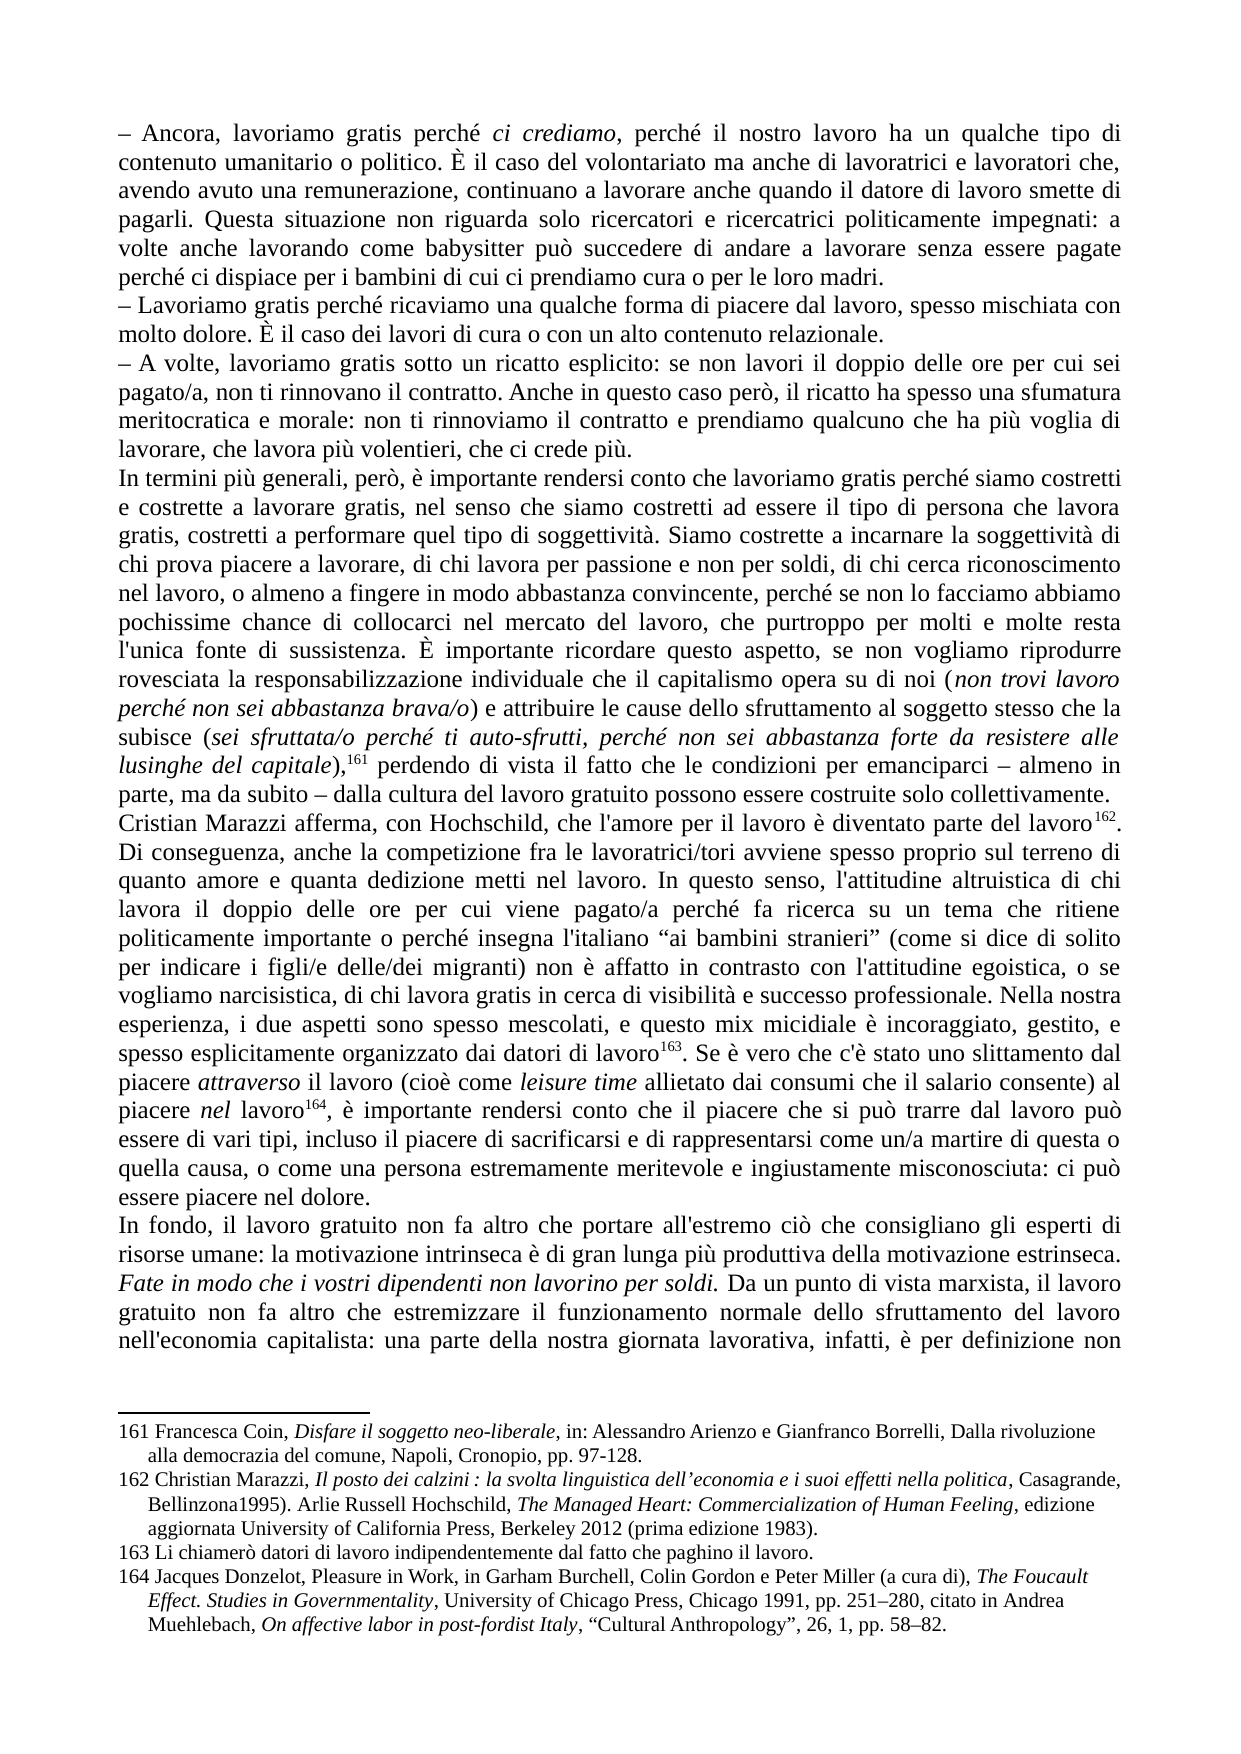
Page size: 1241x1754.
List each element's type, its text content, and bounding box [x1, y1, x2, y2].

text Cristian Marazzi afferma, con Hochschild, che l'amore per il lavoro è diventato parte del lavoro. Di conseguenza, anche la competizione fra le lavoratrici/tori avviene spesso proprio sul terreno di quanto amore e quanta dedizione metti nel lavoro. In questo senso, l'attitudine altruistica di chi lavora il doppio delle ore per cui viene pagato/a perché fa ricerca su un tema che ritiene politicamente importante o perché insegna l'italiano “ai bambini stranieri” (come si dice di solito per indicare i figli/e delle/dei migranti) non è affatto in contrasto con l'attitudine egoistica, o se vogliamo narcisistica, di chi lavora gratis in cerca di visibilità e successo professionale. Nella nostra esperienza, i due aspetti sono spesso mescolati, e questo mix micidiale è incoraggiato, gestito, e spesso esplicitamente organizzato dai datori di lavoro. Se è vero che c'è stato uno slittamento dal piacere attraverso il lavoro (cioè come leisure time allietato dai consumi che il salario consente) al piacere nel lavoro, è importante rendersi conto che il piacere che si può trarre dal lavoro può essere di vari tipi, incluso il piacere di sacrificarsi e di rappresentarsi come un/a martire di questa o quella causa, o come una persona estremamente meritevole e ingiustamente misconosciuta: ci può essere piacere nel dolore. [118, 808, 1122, 1211]
text Christian Marazzi, Il posto dei calzini : la svolta linguistica dell’economia e i suoi effetti nella politica, Casagrande, Bellinzona1995). Arlie Russell Hochschild, The Managed Heart: Commercialization of Human Feeling, edizione aggiornata University of California Press, Berkeley 2012 (prima edizione 1983). [118, 1467, 1122, 1539]
text Li chiamerò datori di lavoro indipendentemente dal fatto che paghino il lavoro. [118, 1539, 1122, 1564]
text – A volte, lavoriamo gratis sotto un ricatto esplicito: se non lavori il doppio delle ore per cui sei pagato/a, non ti rinnovano il contratto. Anche in questo caso però, il ricatto ha spesso una sfumatura meritocratica e morale: non ti rinnoviamo il contratto e prendiamo qualcuno che ha più voglia di lavorare, che lavora più volentieri, che ci crede più. [118, 348, 1122, 463]
text Jacques Donzelot, Pleasure in Work, in Garham Burchell, Colin Gordon e Peter Miller (a cura di), The Foucault Effect. Studies in Governmentality, University of Chicago Press, Chicago 1991, pp. 251–280, citato in Andrea Muehlebach, On affective labor in post-fordist Italy, “Cultural Anthropology”, 26, 1, pp. 58–82. [118, 1564, 1122, 1636]
text – Ancora, lavoriamo gratis perché ci crediamo, perché il nostro lavoro ha un qualche tipo di contenuto umanitario o politico. È il caso del volontariato ma anche di lavoratrici e lavoratori che, avendo avuto una remunerazione, continuano a lavorare anche quando il datore di lavoro smette di pagarli. Questa situazione non riguarda solo ricercatori e ricercatrici politicamente impegnati: a volte anche lavorando come babysitter può succedere di andare a lavorare senza essere pagate perché ci dispiace per i bambini di cui ci prendiamo cura o per le loro madri. [118, 118, 1122, 291]
text – Lavoriamo gratis perché ricaviamo una qualche forma di piacere dal lavoro, spesso mischiata con molto dolore. È il caso dei lavori di cura o con un alto contenuto relazionale. [118, 291, 1122, 348]
text Francesca Coin, Disfare il soggetto neo-liberale, in: Alessandro Arienzo e Gianfranco Borrelli, Dalla rivoluzione alla democrazia del comune, Napoli, Cronopio, pp. 97-128. [118, 1419, 1122, 1467]
text In fondo, il lavoro gratuito non fa altro che portare all'estremo ciò che consigliano gli esperti di risorse umane: la motivazione intrinseca è di gran lunga più produttiva della motivazione estrinseca. Fate in modo che i vostri dipendenti non lavorino per soldi. Da un punto di vista marxista, il lavoro gratuito non fa altro che estremizzare il funzionamento normale dello sfruttamento del lavoro nell'economia capitalista: una parte della nostra giornata lavorativa, infatti, è per definizione non [118, 1211, 1122, 1354]
text In termini più generali, però, è importante rendersi conto che lavoriamo gratis perché siamo costretti e costrette a lavorare gratis, nel senso che siamo costretti ad essere il tipo di persona che lavora gratis, costretti a performare quel tipo di soggettività. Siamo costrette a incarnare la soggettività di chi prova piacere a lavorare, di chi lavora per passione e non per soldi, di chi cerca riconoscimento nel lavoro, o almeno a fingere in modo abbastanza convincente, perché se non lo facciamo abbiamo pochissime chance di collocarci nel mercato del lavoro, che purtroppo per molti e molte resta l'unica fonte di sussistenza. È importante ricordare questo aspetto, se non vogliamo riprodurre rovesciata la responsabilizzazione individuale che il capitalismo opera su di noi (non trovi lavoro perché non sei abbastanza brava/o) e attribuire le cause dello sfruttamento al soggetto stesso che la subisce (sei sfruttata/o perché ti auto-sfrutti, perché non sei abbastanza forte da resistere alle lusinghe del capitale), perdendo di vista il fatto che le condizioni per emanciparci – almeno in parte, ma da subito – dalla cultura del lavoro gratuito possono essere costruite solo collettivamente. [118, 463, 1122, 808]
